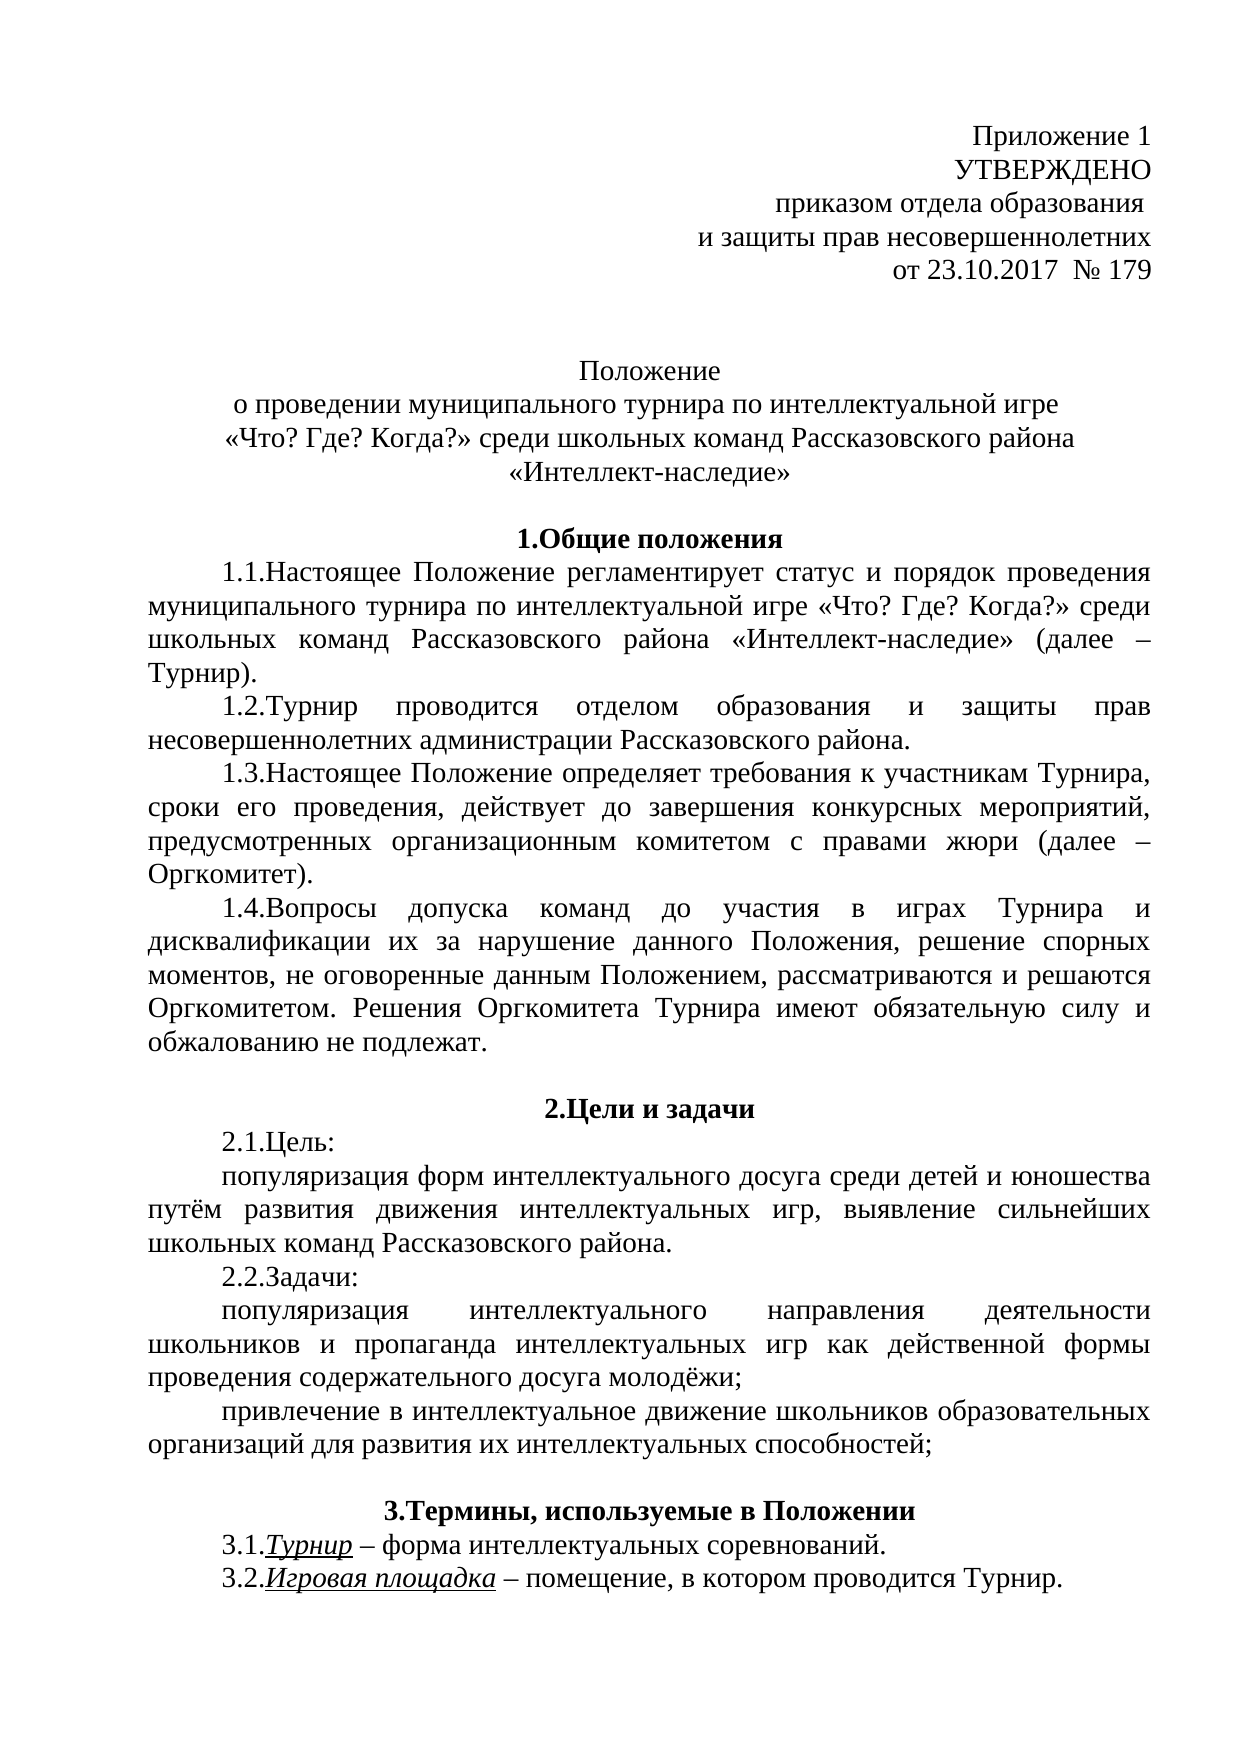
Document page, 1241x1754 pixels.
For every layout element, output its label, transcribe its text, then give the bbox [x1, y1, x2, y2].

text УТВЕРЖДЕНО [811, 152, 1152, 185]
text привлечение в интеллектуальное движение школьников образовательных организаций для развития их интеллектуальных способностей; [148, 1393, 1152, 1460]
text 1.3.Настоящее Положение определяет требования к участникам Турнира, сроки его проведения, действует до завершения конкурсных мероприятий, предусмотренных организационным комитетом с правами жюри (далее – Оргкомитет). [148, 756, 1152, 890]
text 3.2.Игровая площадка – помещение, в котором проводится Турнир. [148, 1561, 1152, 1594]
text от 23.10.2017 № 179 [148, 252, 1152, 286]
text 2.2.Задачи: [148, 1259, 1152, 1292]
text 2.1.Цель: [148, 1124, 1152, 1158]
text 1.1.Настоящее Положение регламентирует статус и порядок проведения муниципального турнира по интеллектуальной игре «Что? Где? Когда?» среди школьных команд Рассказовского района «Интеллект-наследие» (далее – Турнир). [148, 554, 1152, 688]
text Положение [148, 353, 1152, 387]
text приказом отдела образования [148, 185, 1152, 219]
text «Интеллект-наследие» [148, 454, 1152, 487]
text 1.2.Турнир проводится отделом образования и защиты прав несовершеннолетних администрации Рассказовского района. [148, 688, 1152, 756]
text 1.4.Вопросы допуска команд до участия в играх Турнира и дисквалификации их за нарушение данного Положения, решение спорных моментов, не оговоренные данным Положением, рассматриваются и решаются Оргкомитетом. Решения Оргкомитета Турнира имеют обязательную силу и обжалованию не подлежат. [148, 890, 1152, 1057]
text «Что? Где? Когда?» среди школьных команд Рассказовского района [148, 420, 1152, 454]
text 1.Общие положения [148, 521, 1152, 554]
text популяризация форм интеллектуального досуга среди детей и юношества путём развития движения интеллектуальных игр, выявление сильнейших школьных команд Рассказовского района. [148, 1158, 1152, 1259]
text Приложение 1 [148, 118, 1152, 152]
text популяризация интеллектуального направления деятельности школьников и пропаганда интеллектуальных игр как действенной формы проведения содержательного досуга молодёжи; [148, 1292, 1152, 1393]
text 2.Цели и задачи [148, 1091, 1152, 1124]
text 3.1.Турнир – форма интеллектуальных соревнований. [148, 1527, 1152, 1561]
text о проведении муниципального турнира по интеллектуальной игре [148, 387, 1152, 420]
text и защиты прав несовершеннолетних [148, 219, 1152, 252]
text 3.Термины, используемые в Положении [148, 1493, 1152, 1527]
